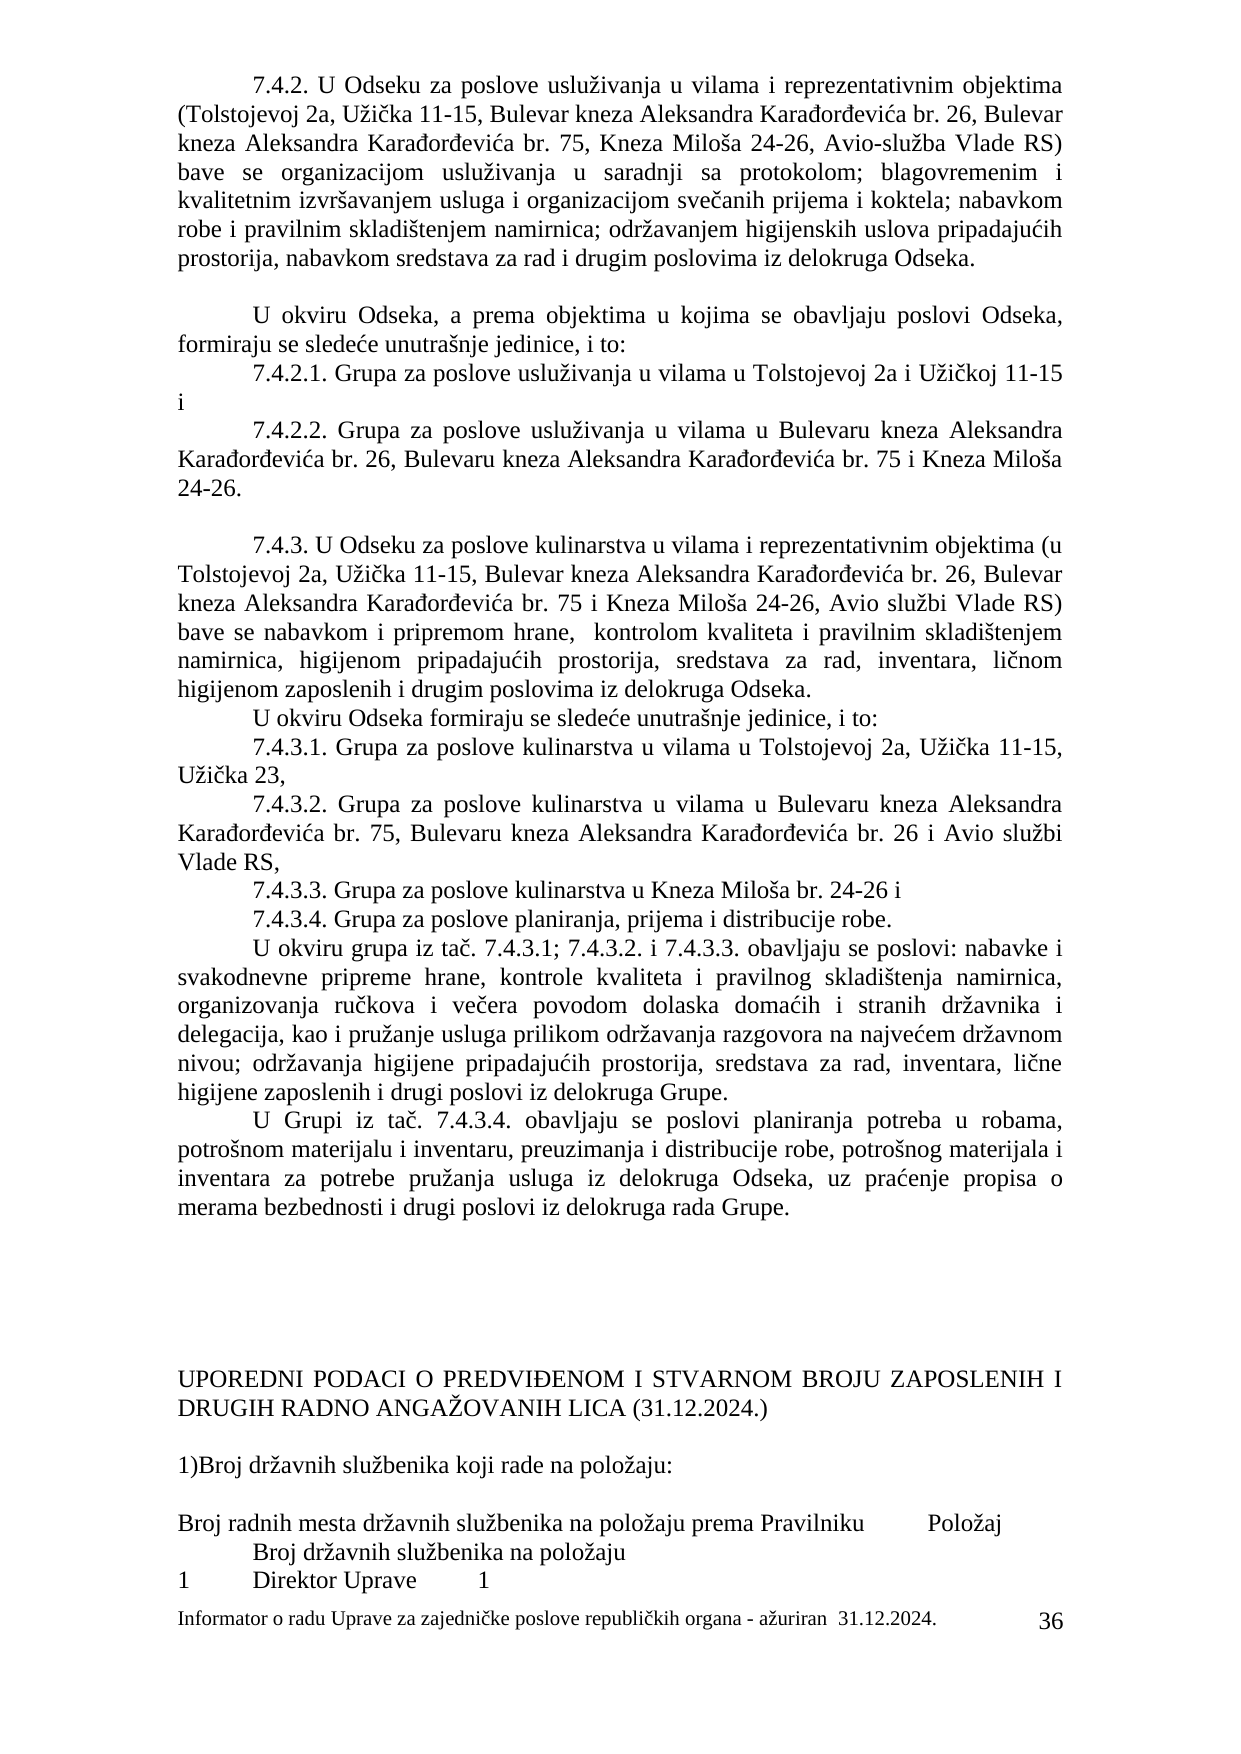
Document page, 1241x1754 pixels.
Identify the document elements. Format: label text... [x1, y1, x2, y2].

subtitle 7.4.3.1. Grupa za poslove kulinarstva u vilama u Tolstojevoj 2a, Užička 11-15, Užička 23, [177, 732, 1063, 789]
subtitle U okviru grupa iz tač. 7.4.3.1; 7.4.3.2. i 7.4.3.3. obavljaju se poslovi: nabavke i svakodnevne pripreme hrane, kontrole kvaliteta i pravilnog skladištenja namirnica, organizovanja ručkova i večera povodom dolaska domaćih i stranih državnika i delegacija, kao i pružanje usluga prilikom održavanja razgovora na najvećem državnom nivou; održavanja higijene pripadajućih prostorija, sredstava za rad, inventara, lične higijene zaposlenih i drugi poslovi iz delokruga Grupe. [177, 933, 1063, 1105]
subtitle U okviru Odseka, a prema objektima u kojima se obavljaju poslovi Odseka, formiraju se sledeće unutrašnje jedinice, i to: [177, 300, 1063, 358]
subtitle U okviru Odseka formiraju se sledeće unutrašnje jedinice, i to: [177, 703, 1063, 732]
subtitle UPOREDNI PODACI O PREDVIĐENOM I STVARNOM BROJU ZAPOSLENIH I DRUGIH RADNO ANGAŽOVANIH LICA (31.12.2024.) [177, 1364, 1063, 1422]
subtitle 7.4.3. U Odseku za poslove kulinarstva u vilama i reprezentativnim objektima (u Tolstojevoj 2a, Užička 11-15, Bulevar kneza Aleksandra Karađorđevića br. 26, Bulevar kneza Aleksandra Karađorđevića br. 75 i Kneza Miloša 24-26, Avio službi Vlade RS) bave se nabavkom i pripremom hrane, kontrolom kvaliteta i pravilnim skladištenjem namirnica, higijenom pripadajućih prostorija, sredstava za rad, inventara, ličnom higijenom zaposlenih i drugim poslovima iz delokruga Odseka. [177, 530, 1063, 703]
subtitle 7.4.2.1. Grupa za poslove usluživanja u vilama u Tolstojevoj 2a i Užičkoj 11-15 i [177, 358, 1063, 415]
subtitle 1 Direktor Uprave 1 [177, 1565, 1063, 1594]
subtitle 1)Broj državnih službenika koji rade na položaju: [177, 1450, 1063, 1479]
subtitle 7.4.2.2. Grupa za poslove usluživanja u vilama u Bulevaru kneza Aleksandra Karađorđevića br. 26, Bulevaru kneza Aleksandra Karađorđevića br. 75 i Kneza Miloša 24-26. [177, 415, 1063, 502]
subtitle 7.4.3.3. Grupa za poslove kulinarstva u Kneza Miloša br. 24-26 i [177, 875, 1063, 904]
subtitle 7.4.3.4. Grupa za poslove planiranja, prijema i distribucije robe. [177, 904, 1063, 933]
subtitle 7.4.2. U Odseku za poslove usluživanja u vilama i reprezentativnim objektima (Tolstojevoj 2a, Užička 11-15, Bulevar kneza Aleksandra Karađorđevića br. 26, Bulevar kneza Aleksandra Karađorđevića br. 75, Kneza Miloša 24-26, Avio-služba Vlade RS) bave se organizacijom usluživanja u saradnji sa protokolom; blagovremenim i kvalitetnim izvršavanjem usluga i organizacijom svečanih prijema i koktela; nabavkom robe i pravilnim skladištenjem namirnica; održavanjem higijenskih uslova pripadajućih prostorija, nabavkom sredstava za rad i drugim poslovima iz delokruga Odseka. [177, 70, 1063, 272]
subtitle Broj radnih mesta državnih službenika na položaju prema Pravilniku Položaj Broj državnih službenika na položaju [177, 1508, 1063, 1565]
subtitle U Grupi iz tač. 7.4.3.4. obavljaju se poslovi planiranja potreba u robama, potrošnom materijalu i inventaru, preuzimanja i distribucije robe, potrošnog materijala i inventara za potrebe pružanja usluga iz delokruga Odseka, uz praćenje propisa o merama bezbednosti i drugi poslovi iz delokruga rada Grupe. [177, 1105, 1063, 1220]
subtitle 7.4.3.2. Grupa za poslove kulinarstva u vilama u Bulevaru kneza Aleksandra Karađorđevića br. 75, Bulevaru kneza Aleksandra Karađorđevića br. 26 i Avio službi Vlade RS, [177, 789, 1063, 875]
